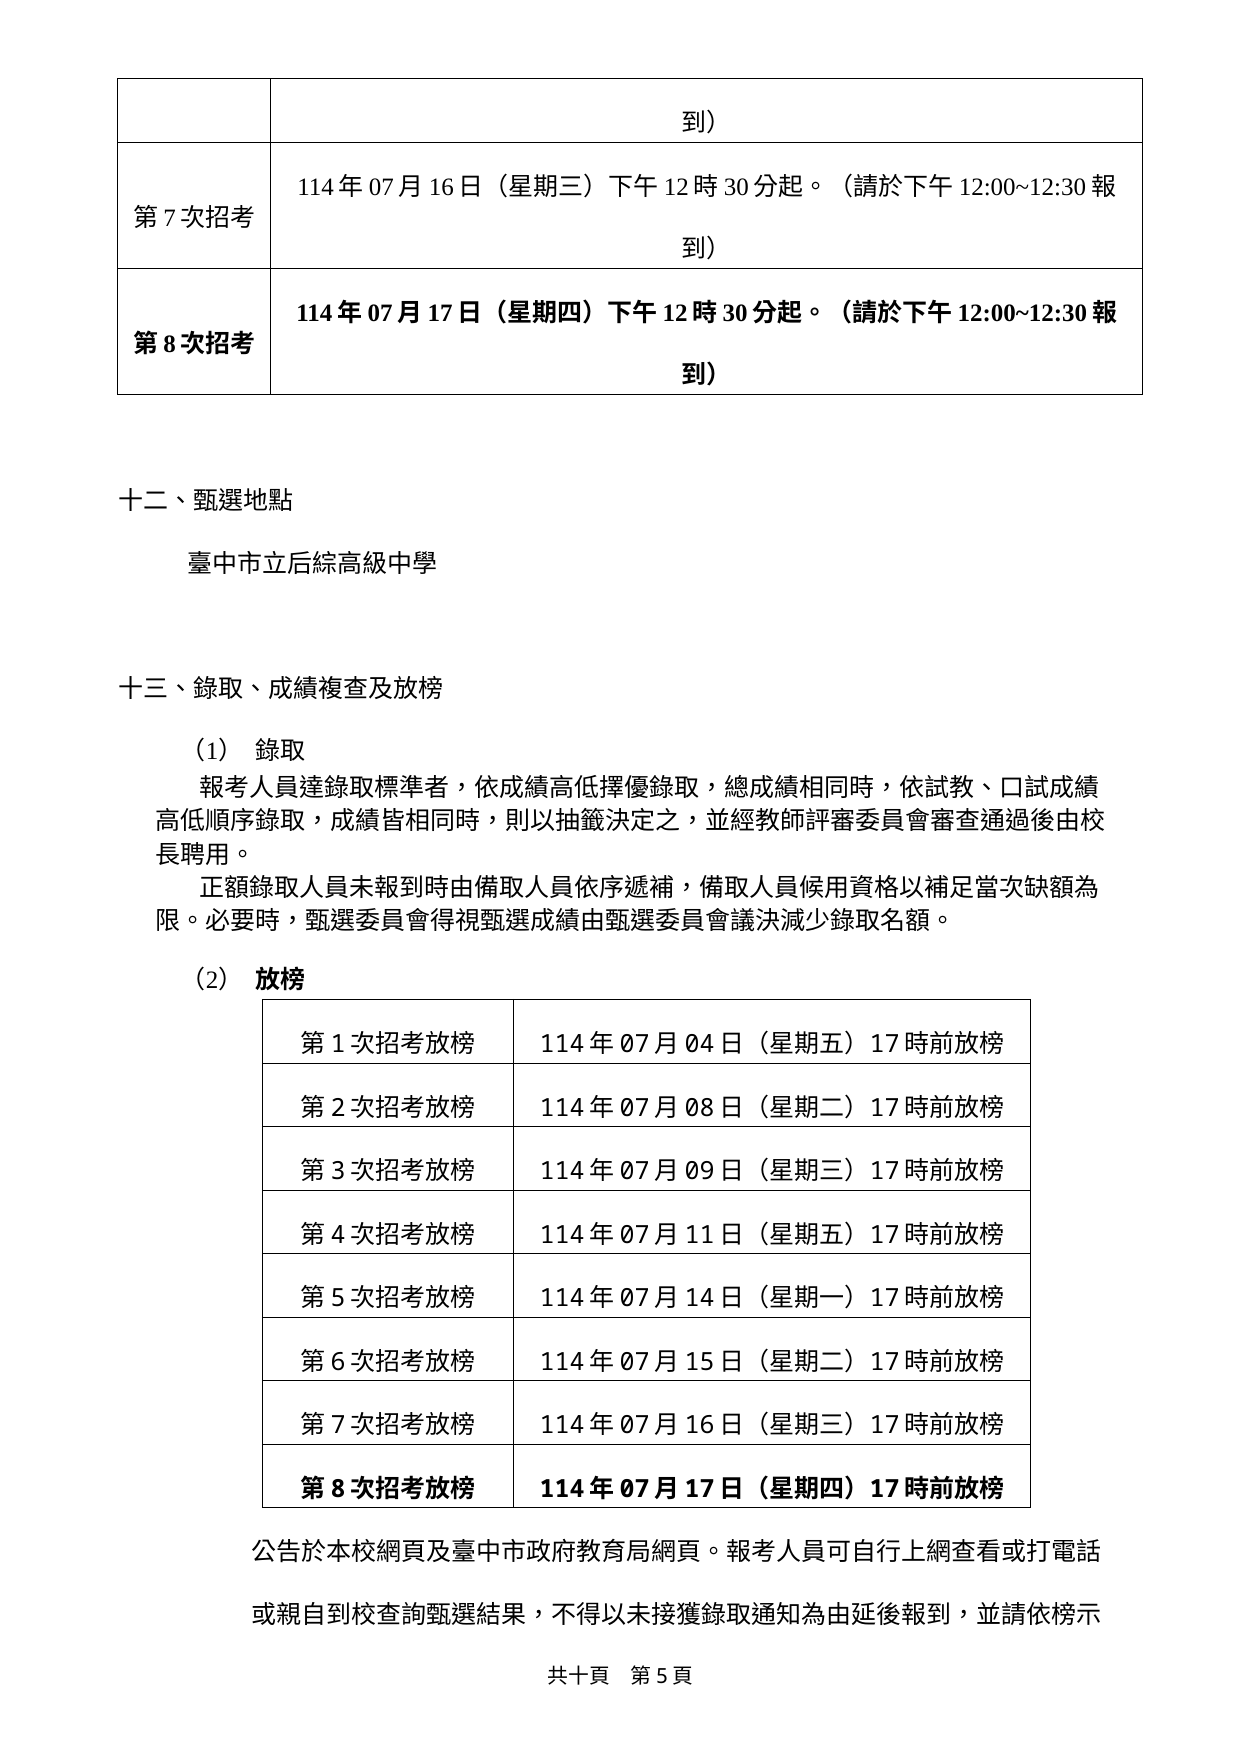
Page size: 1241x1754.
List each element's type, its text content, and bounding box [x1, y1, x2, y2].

table_cell 第8次招考 [118, 269, 270, 394]
table_cell 114年07月16日（星期三）下午12時30分起。（請於下午12:00~12:30報到） [271, 143, 1142, 268]
table_cell 到） [271, 79, 1142, 142]
table_cell 114年07月17日（星期四）下午12時30分起。（請於下午12:00~12:30報到） [271, 269, 1142, 394]
list 放榜 [181, 936, 1122, 999]
table_header 114年07月04日（星期五）17時前放榜 [514, 1000, 1030, 1062]
table_cell 第5次招考放榜 [263, 1254, 513, 1317]
table_cell 第6次招考放榜 [263, 1318, 513, 1380]
table_cell 第7次招考放榜 [263, 1381, 513, 1444]
table_cell 第7次招考 [118, 143, 270, 268]
table_cell 114年07月17日（星期四）17時前放榜 [514, 1445, 1030, 1507]
text 十三、錄取、成績複查及放榜 [118, 645, 1122, 707]
text 正額錄取人員未報到時由備取人員依序遞補，備取人員候用資格以補足當次缺額為 [118, 870, 1122, 903]
text 長聘用。 [156, 836, 1122, 870]
table_header 第1次招考放榜 [263, 1000, 513, 1062]
table_cell 第3次招考放榜 [263, 1127, 513, 1189]
table_cell 第4次招考放榜 [263, 1191, 513, 1253]
table_cell 114年07月08日（星期二）17時前放榜 [514, 1064, 1030, 1126]
table_cell [118, 79, 270, 142]
text 報考人員達錄取標準者，依成績高低擇優錄取，總成績相同時，依試教、口試成績 [156, 770, 1122, 803]
list 錄取 [181, 707, 1122, 770]
text 限。必要時，甄選委員會得視甄選成績由甄選委員會議決減少錄取名額。 [118, 903, 1122, 936]
table_cell 114年07月16日（星期三）17時前放榜 [514, 1381, 1030, 1444]
table_cell 114年07月11日（星期五）17時前放榜 [514, 1191, 1030, 1253]
text 臺中市立后綜高級中學 [181, 520, 1122, 582]
table_cell 114年07月15日（星期二）17時前放榜 [514, 1318, 1030, 1380]
text 公告於本校網頁及臺中市政府教育局網頁。報考人員可自行上網查看或打電話或親自到校查詢甄選結果，不得以未接獲錄取通知為由延後報到，並請依榜示 [251, 1508, 1122, 1633]
table_cell 第2次招考放榜 [263, 1064, 513, 1126]
table_cell 第8次招考放榜 [263, 1445, 513, 1507]
table_cell 114年07月09日（星期三）17時前放榜 [514, 1127, 1030, 1189]
table_cell 114年07月14日（星期一）17時前放榜 [514, 1254, 1030, 1317]
text 高低順序錄取，成績皆相同時，則以抽籤決定之，並經教師評審委員會審查通過後由校 [156, 803, 1122, 836]
text 十二、甄選地點 [118, 457, 1122, 520]
